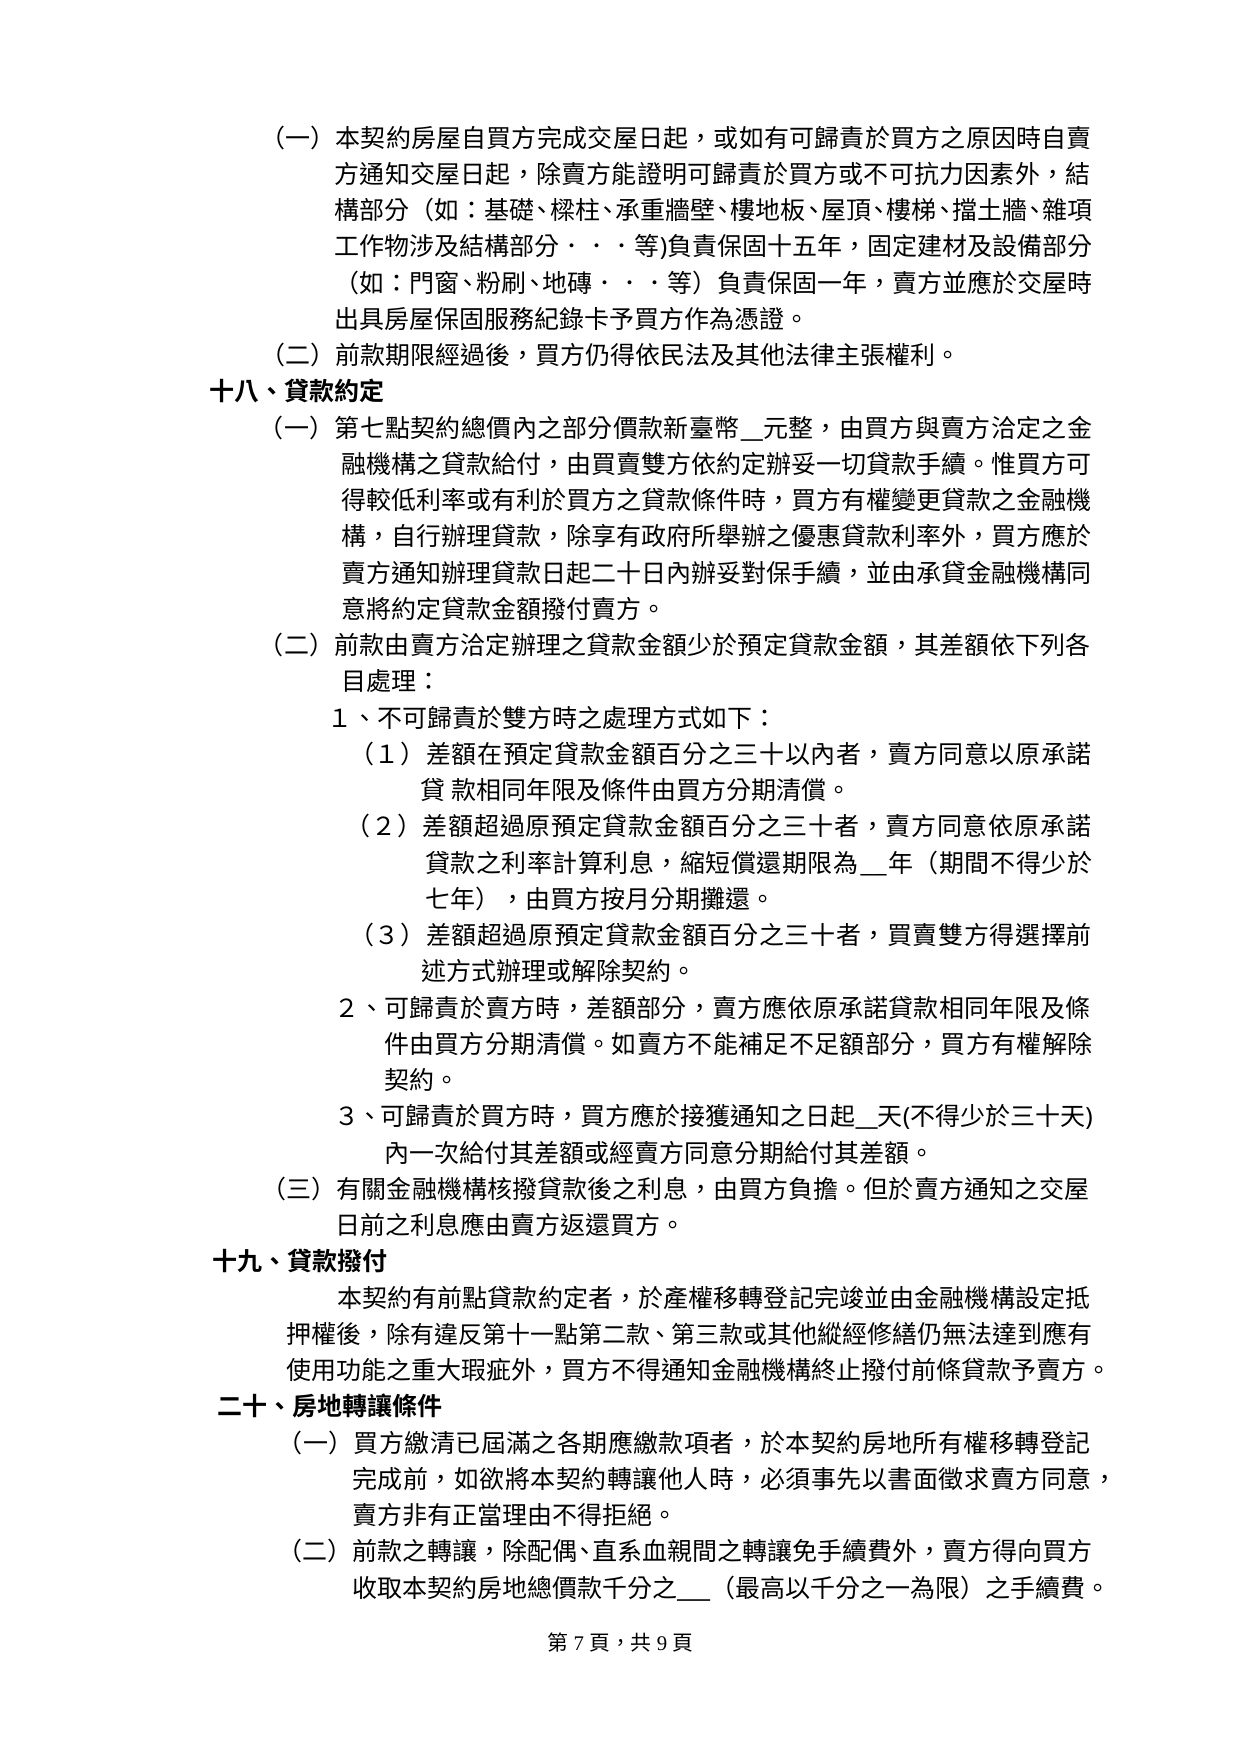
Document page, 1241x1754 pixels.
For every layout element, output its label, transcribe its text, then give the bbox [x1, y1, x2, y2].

text 二十、房地轉讓條件 [218, 1387, 1092, 1423]
text （３）差額超過原預定貸款金額百分之三十者，買賣雙方得選擇前述方式辦理或解除契約。 [349, 916, 1092, 988]
text ３、可歸責於買方時，買方應於接獲通知之日起__天(不得少於三十天)內一次給付其差額或經賣方同意分期給付其差額。 [334, 1097, 1092, 1169]
text （二）前款期限經過後，買方仍得依民法及其他法律主張權利。 [260, 336, 1092, 372]
text （二）前款之轉讓，除配偶、直系血親間之轉讓免手續費外，賣方得向買方收取本契約房地總價款千分之___（最高以千分之一為限）之手續費。 [277, 1532, 1092, 1604]
text （一）買方繳清已屆滿之各期應繳款項者，於本契約房地所有權移轉登記完成前，如欲將本契約轉讓他人時，必須事先以書面徵求賣方同意，賣方非有正當理由不得拒絕。 [277, 1423, 1092, 1532]
text １、不可歸責於雙方時之處理方式如下： [259, 698, 1092, 734]
text （一）第七點契約總價內之部分價款新臺幣__元整，由買方與賣方洽定之金融機構之貸款給付，由買賣雙方依約定辦妥一切貸款手續。惟買方可得較低利率或有利於買方之貸款條件時，買方有權變更貸款之金融機構，自行辦理貸款，除享有政府所舉辦之優惠貸款利率外，買方應於賣方通知辦理貸款日起二十日內辦妥對保手續，並由承貸金融機構同意將約定貸款金額撥付賣方。 [259, 408, 1092, 626]
text （２）差額超過原預定貸款金額百分之三十者，賣方同意依原承諾貸款之利率計算利息，縮短償還期限為__年（期間不得少於七年），由買方按月分期攤還。 [345, 807, 1092, 916]
text 十八、貸款約定 [148, 372, 1092, 408]
text （１）差額在預定貸款金額百分之三十以內者，賣方同意以原承諾貸 款相同年限及條件由買方分期清償。 [349, 734, 1092, 807]
text （二）前款由賣方洽定辦理之貸款金額少於預定貸款金額，其差額依下列各目處理： [259, 626, 1092, 698]
text 十九、貸款撥付 [148, 1242, 1092, 1278]
text （三）有關金融機構核撥貸款後之利息，由買方負擔。但於賣方通知之交屋日前之利息應由賣方返還買方。 [261, 1169, 1092, 1242]
text ２、可歸責於賣方時，差額部分，賣方應依原承諾貸款相同年限及條件由買方分期清償。如賣方不能補足不足額部分，買方有權解除契約。 [334, 988, 1092, 1097]
text （一）本契約房屋自買方完成交屋日起，或如有可歸責於買方之原因時自賣方通知交屋日起，除賣方能證明可歸責於買方或不可抗力因素外，結構部分（如：基礎、樑柱、承重牆壁、樓地板、屋頂、樓梯、擋土牆、雜項工作物涉及結構部分．．．等)負責保固十五年，固定建材及設備部分（如：門窗、粉刷、地磚．．．等）負責保固一年，賣方並應於交屋時出具房屋保固服務紀錄卡予買方作為憑證。 [260, 118, 1092, 336]
text 本契約有前點貸款約定者，於產權移轉登記完竣並由金融機構設定抵押權後，除有違反第十一點第二款、第三款或其他縱經修繕仍無法達到應有使用功能之重大瑕疵外，買方不得通知金融機構終止撥付前條貸款予賣方。 [286, 1278, 1092, 1387]
